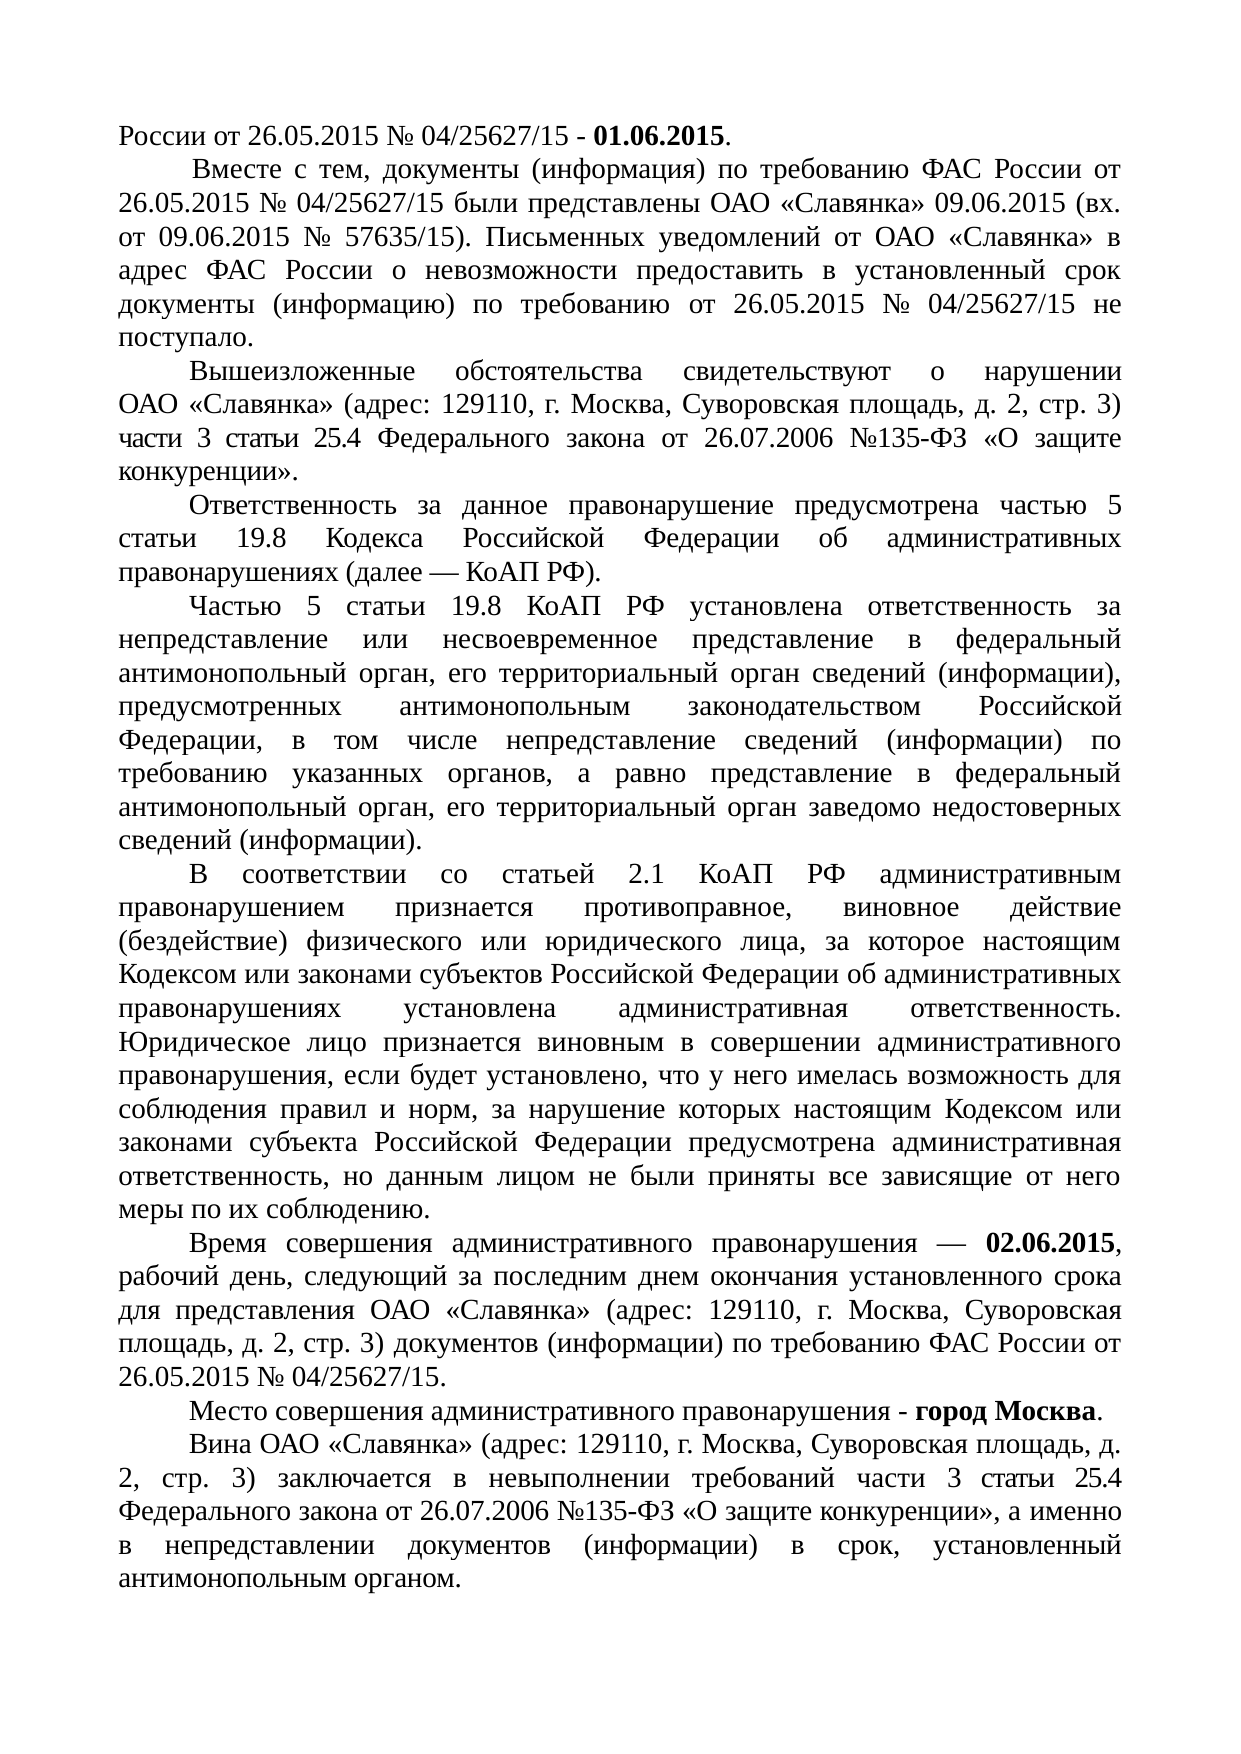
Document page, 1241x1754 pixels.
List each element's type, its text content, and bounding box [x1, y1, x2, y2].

text Вышеизложенные обстоятельства свидетельствуют о нарушении ОАО «Славянка» (адрес: 129110, г. Москва, Суворовская площадь, д. 2, стр. 3) части 3 статьи 25.4 Федерального закона от 26.07.2006 №135-ФЗ «О защите конкуренции». [118, 353, 1122, 487]
text Ответственность за данное правонарушение предусмотрена частью 5 статьи 19.8 Кодекса Российской Федерации об административных правонарушениях (далее — КоАП РФ). [118, 487, 1122, 588]
text Вина ОАО «Славянка» (адрес: 129110, г. Москва, Суворовская площадь, д. 2, стр. 3) заключается в невыполнении требований части 3 статьи 25.4 Федерального закона от 26.07.2006 №135-ФЗ «О защите конкуренции», а именно в непредставлении документов (информации) в срок, установленный антимонопольным органом. [118, 1426, 1122, 1594]
text Время совершения административного правонарушения — 02.06.2015, рабочий день, следующий за последним днем окончания установленного срока для представления ОАО «Славянка» (адрес: 129110, г. Москва, Суворовская площадь, д. 2, стр. 3) документов (информации) по требованию ФАС России от 26.05.2015 № 04/25627/15. [118, 1225, 1122, 1393]
list России от 26.05.2015 № 04/25627/15 - 01.06.2015. [118, 118, 1122, 152]
text Частью 5 статьи 19.8 КоАП РФ установлена ответственность за непредставление или несвоевременное представление в федеральный антимонопольный орган, его территориальный орган сведений (информации), предусмотренных антимонопольным законодательством Российской Федерации, в том числе непредставление сведений (информации) по требованию указанных органов, а равно представление в федеральный антимонопольный орган, его территориальный орган заведомо недостоверных сведений (информации). [118, 588, 1122, 856]
text Место совершения административного правонарушения - город Москва. [118, 1393, 1122, 1426]
text В соответствии со статьей 2.1 КоАП РФ административным правонарушением признается противоправное, виновное действие (бездействие) физического или юридического лица, за которое настоящим Кодексом или законами субъектов Российской Федерации об административных правонарушениях установлена административная ответственность. Юридическое лицо признается виновным в совершении административного правонарушения, если будет установлено, что у него имелась возможность для соблюдения правил и норм, за нарушение которых настоящим Кодексом или законами субъекта Российской Федерации предусмотрена административная ответственность, но данным лицом не были приняты все зависящие от него меры по их соблюдению. [118, 856, 1122, 1225]
text Вместе с тем, документы (информация) по требованию ФАС России от 26.05.2015 № 04/25627/15 были представлены ОАО «Славянка» 09.06.2015 (вх. от 09.06.2015 № 57635/15). Письменных уведомлений от ОАО «Славянка» в адрес ФАС России о невозможности предоставить в установленный срок документы (информацию) по требованию от 26.05.2015 № 04/25627/15 не поступало. [118, 152, 1122, 353]
